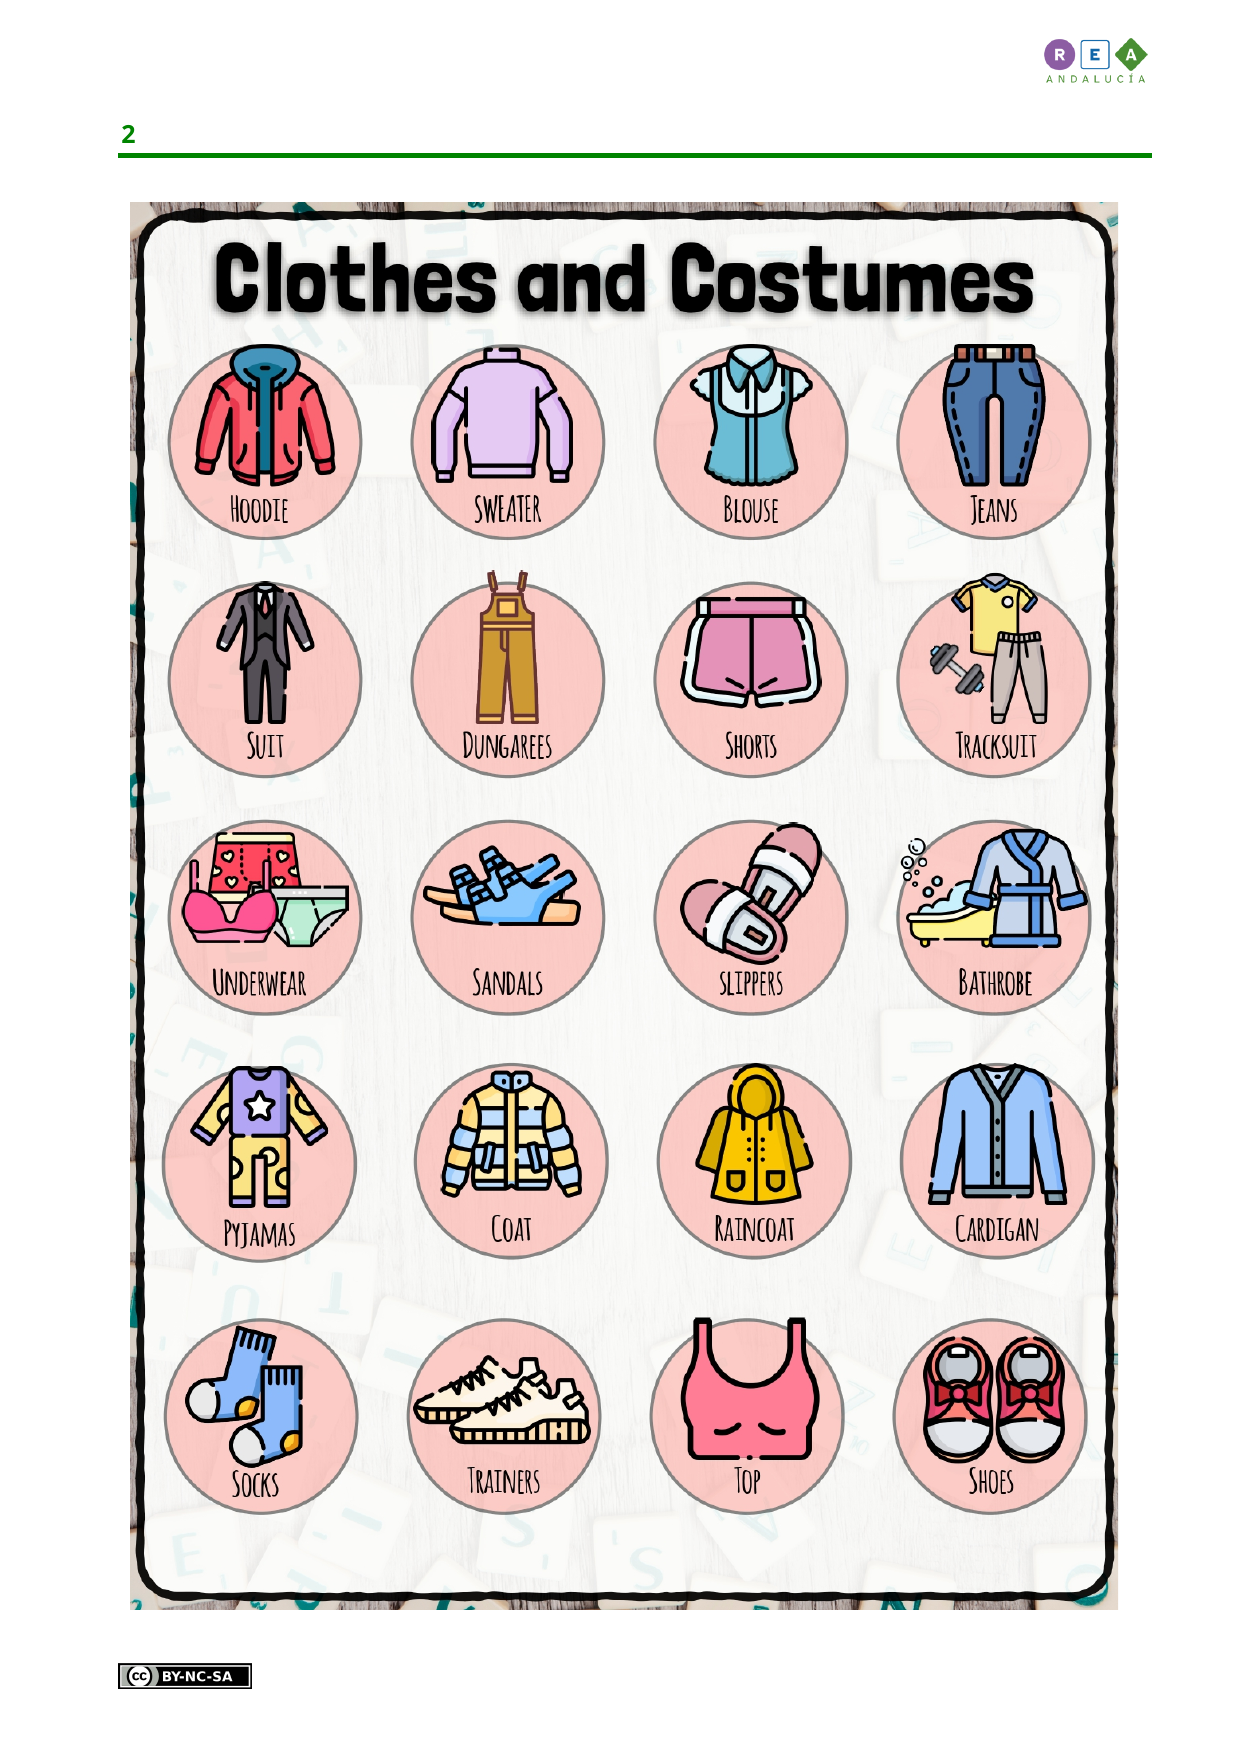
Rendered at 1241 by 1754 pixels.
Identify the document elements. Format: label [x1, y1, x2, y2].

picture [118, 1663, 536, 1698]
picture [130, 202, 1119, 1610]
picture [1039, 33, 1152, 88]
